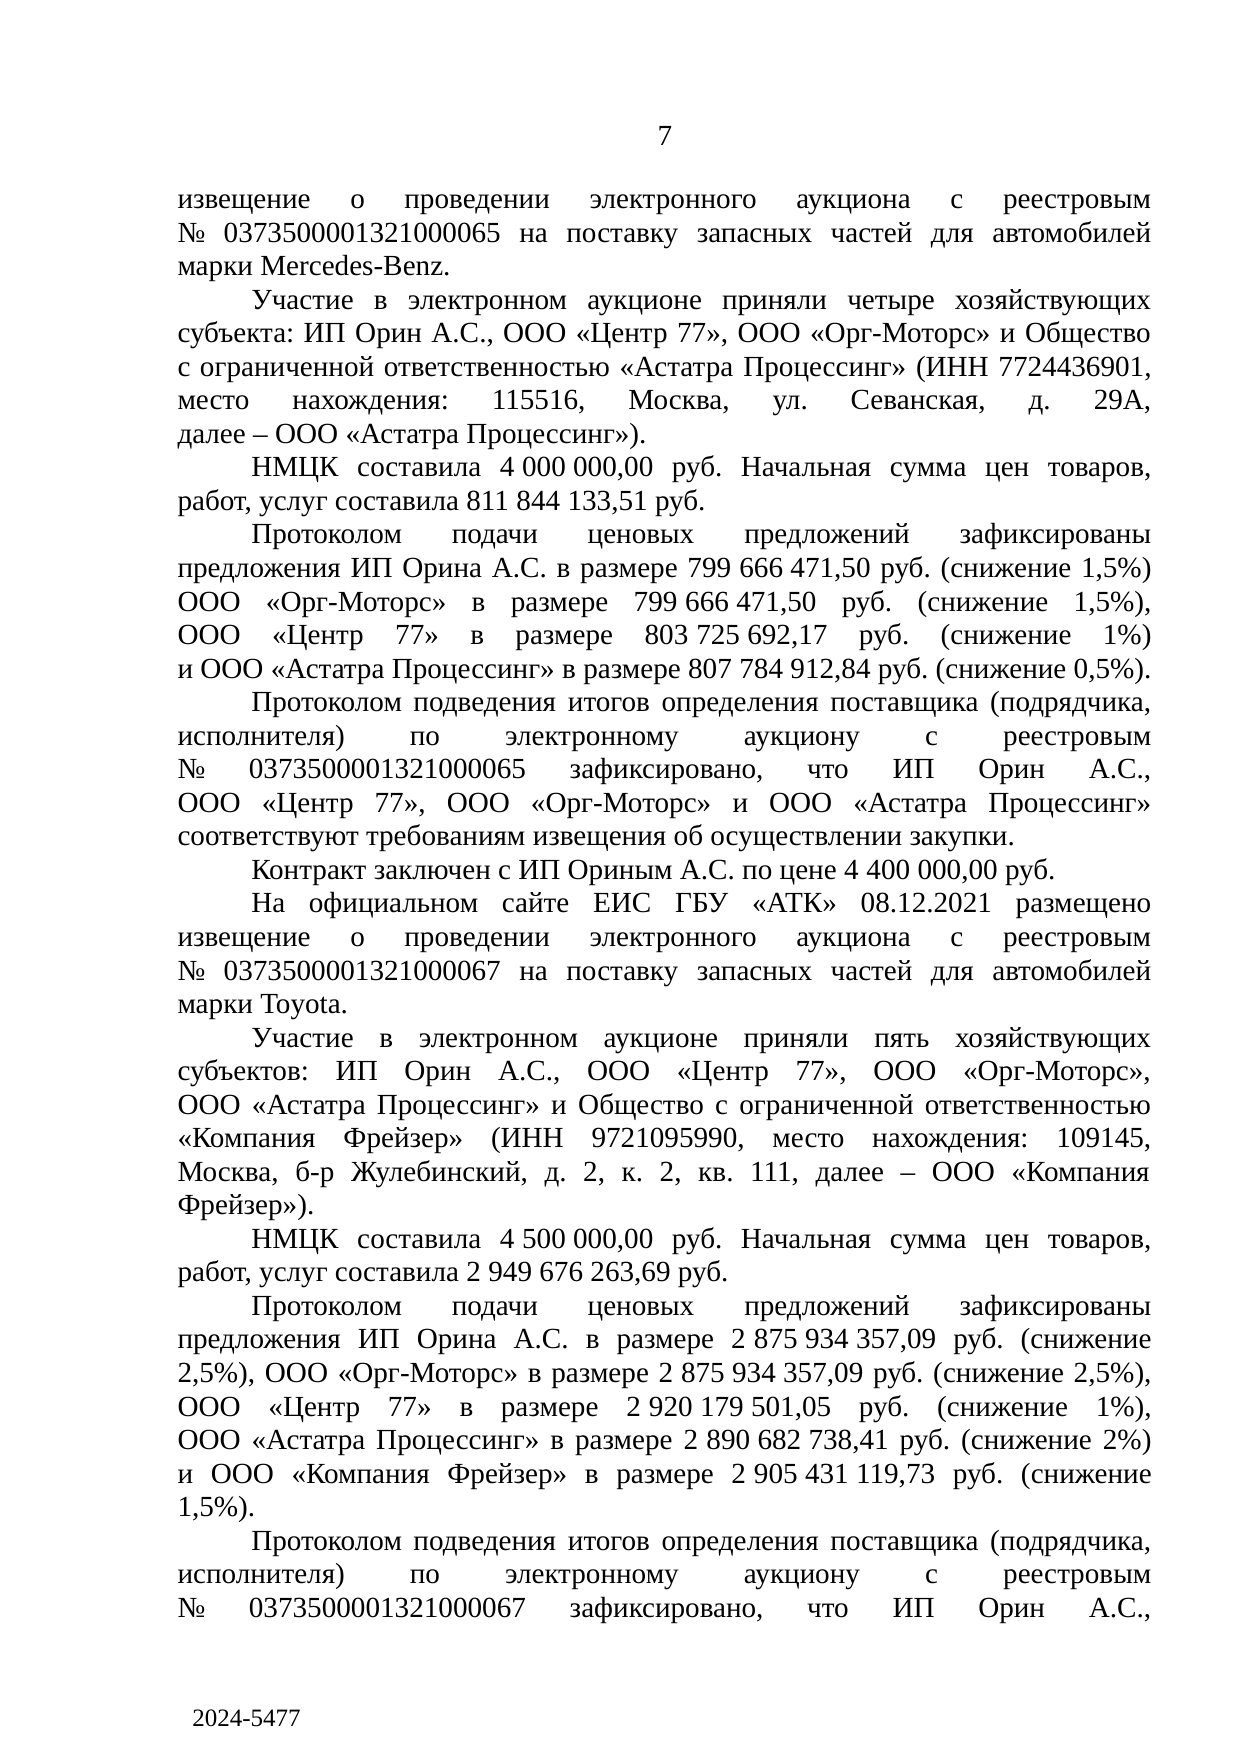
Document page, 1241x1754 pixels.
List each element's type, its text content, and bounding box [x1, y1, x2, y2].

text Участие в электронном аукционе приняли пять хозяйствующих субъектов: ИП Орин А.С., ООО «Центр 77», ООО «Орг-Моторс», ООО «Астатра Процессинг» и Общество с ограниченной ответственностью «Компания Фрейзер» (ИНН 9721095990, место нахождения: 109145, Москва, б-р Жулебинский, д. 2, к. 2, кв. 111, далее – ООО «Компания Фрейзер»). [177, 1020, 1152, 1221]
text Участие в электронном аукционе приняли четыре хозяйствующих субъекта: ИП Орин А.С., ООО «Центр 77», ООО «Орг-Моторс» и Общество с ограниченной ответственностью «Астатра Процессинг» (ИНН 7724436901, место нахождения: 115516, Москва, ул. Севанская, д. 29А, далее – ООО «Астатра Процессинг»). [177, 282, 1152, 449]
text Контракт заключен с ИП Ориным А.С. по цене 4 400 000,00 руб. [177, 852, 1152, 886]
text Протоколом подведения итогов определения поставщика (подрядчика, исполнителя) по электронному аукциону с реестровым № 0373500001321000065 зафиксировано, что ИП Орин А.С., ООО «Центр 77», ООО «Орг-Моторс» и ООО «Астатра Процессинг» соответствуют требованиям извещения об осуществлении закупки. [177, 684, 1152, 852]
text Протоколом подачи ценовых предложений зафиксированы предложения ИП Орина А.С. в размере 2 875 934 357,09 руб. (снижение 2,5%), ООО «Орг-Моторс» в размере 2 875 934 357,09 руб. (снижение 2,5%), ООО «Центр 77» в размере 2 920 179 501,05 руб. (снижение 1%), ООО «Астатра Процессинг» в размере 2 890 682 738,41 руб. (снижение 2%) и ООО «Компания Фрейзер» в размере 2 905 431 119,73 руб. (снижение 1,5%). [177, 1288, 1152, 1523]
text Протоколом подачи ценовых предложений зафиксированы предложения ИП Орина А.С. в размере 799 666 471,50 руб. (снижение 1,5%) ООО «Орг-Моторс» в размере 799 666 471,50 руб. (снижение 1,5%), ООО «Центр 77» в размере 803 725 692,17 руб. (снижение 1%) и ООО «Астатра Процессинг» в размере 807 784 912,84 руб. (снижение 0,5%). [177, 517, 1152, 684]
text извещение о проведении электронного аукциона с реестровым № 0373500001321000065 на поставку запасных частей для автомобилей марки Mercedes-Benz. [177, 181, 1152, 282]
text НМЦК составила 4 500 000,00 руб. Начальная сумма цен товаров, работ, услуг составила 2 949 676 263,69 руб. [177, 1221, 1152, 1288]
text На официальном сайте ЕИС ГБУ «АТК» 08.12.2021 размещено извещение о проведении электронного аукциона с реестровым № 0373500001321000067 на поставку запасных частей для автомобилей марки Toyota. [177, 886, 1152, 1020]
text Протоколом подведения итогов определения поставщика (подрядчика, исполнителя) по электронному аукциону с реестровым № 0373500001321000067 зафиксировано, что ИП Орин А.С., [177, 1523, 1152, 1623]
text НМЦК составила 4 000 000,00 руб. Начальная сумма цен товаров, работ, услуг составила 811 844 133,51 руб. [177, 449, 1152, 517]
